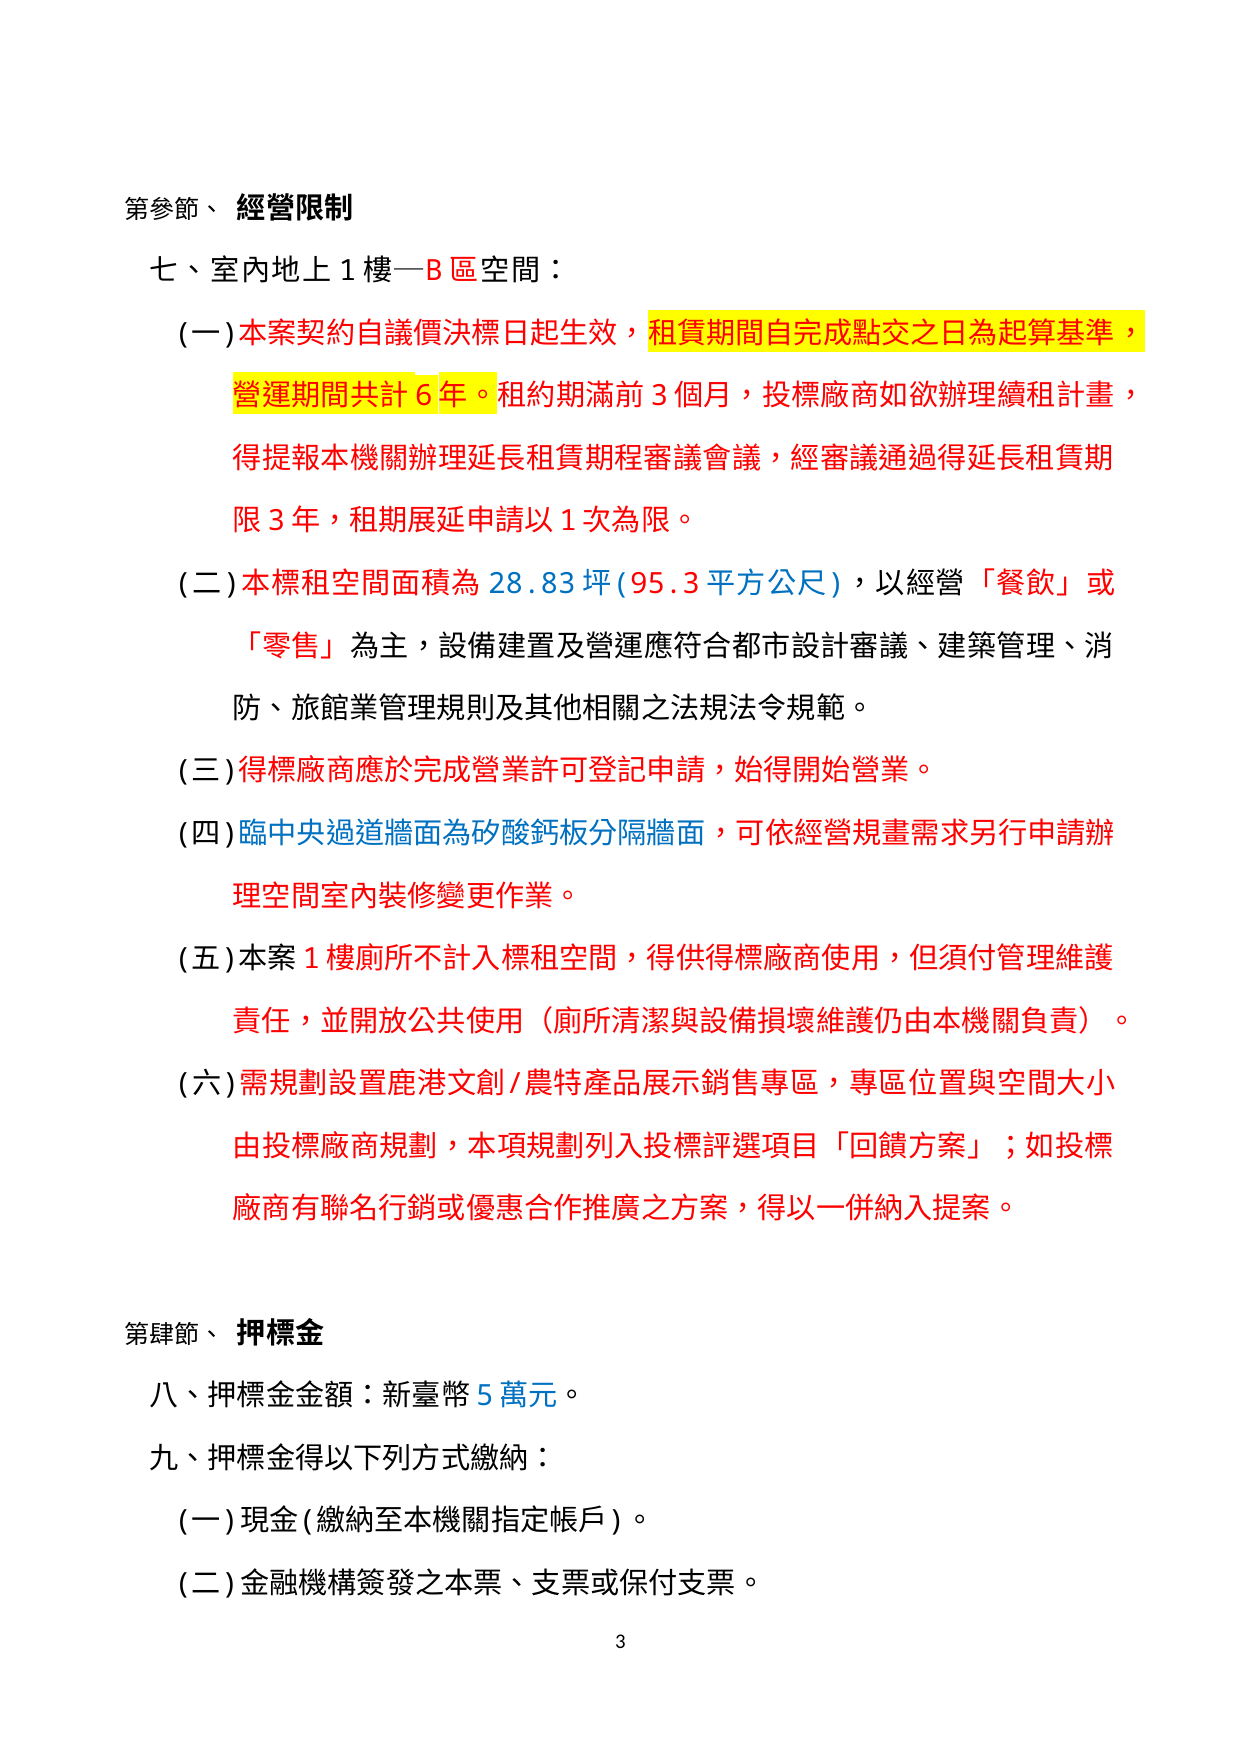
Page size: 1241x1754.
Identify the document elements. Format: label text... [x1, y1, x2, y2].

text 八、押標金金額：新臺幣5萬元。 [149, 1352, 1116, 1414]
list 現金(繳納至本機關指定帳戶)。 [174, 1477, 1116, 1539]
text (五)本案1樓廁所不計入標租空間，得供得標廠商使用，但須付管理維護責任，並開放公共使用（廁所清潔與設備損壞維護仍由本機關負責）。 [174, 914, 1116, 1039]
text (三)得標廠商應於完成營業許可登記申請，始得開始營業。 [174, 727, 1116, 789]
text (二)本標租空間面積為28.83坪(95.3平方公尺)，以經營「餐飲」或「零售」為主，設備建置及營運應符合都市設計審議、建築管理、消防、旅館業管理規則及其他相關之法規法令規範。 [174, 539, 1116, 727]
text (一)本案契約自議價決標日起生效，租賃期間自完成點交之日為起算基準，營運期間共計6年。租約期滿前3個月，投標廠商如欲辦理續租計畫，得提報本機關辦理延長租賃期程審議會議，經審議通過得延長租賃期限3年，租期展延申請以1次為限。 [174, 289, 1116, 539]
text (四)臨中央過道牆面為矽酸鈣板分隔牆面，可依經營規畫需求另行申請辦理空間室內裝修變更作業。 [174, 789, 1116, 914]
text 九、押標金得以下列方式繳納： [149, 1414, 1116, 1477]
text 七、室內地上1樓─B區空間： [149, 227, 1116, 289]
text (六)需規劃設置鹿港文創/農特產品展示銷售專區，專區位置與空間大小由投標廠商規劃，本項規劃列入投標評選項目「回饋方案」；如投標廠商有聯名行銷或優惠合作推廣之方案，得以一併納入提案。 [174, 1039, 1116, 1227]
list 押標金 [124, 1289, 1116, 1352]
list 經營限制 [124, 164, 1116, 227]
list 金融機構簽發之本票、支票或保付支票。 [174, 1539, 1116, 1602]
